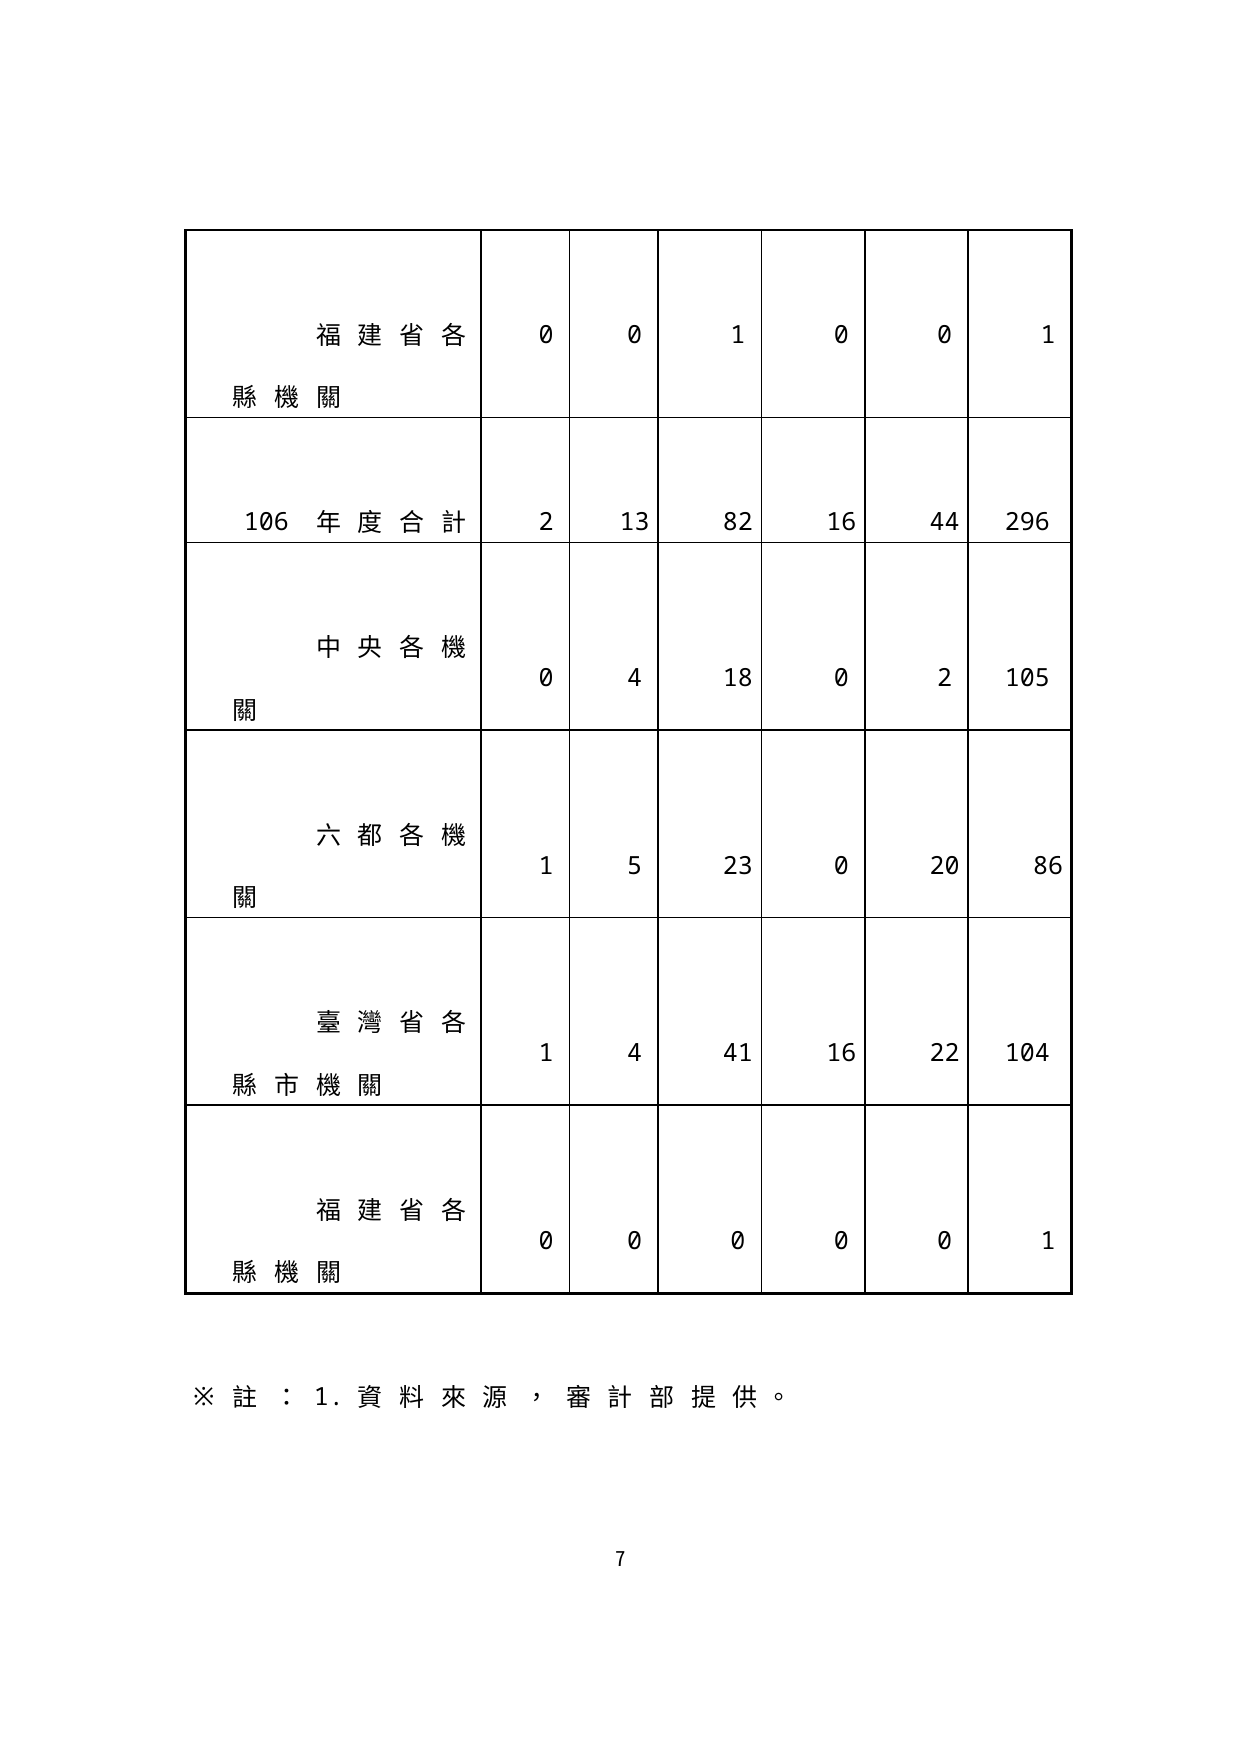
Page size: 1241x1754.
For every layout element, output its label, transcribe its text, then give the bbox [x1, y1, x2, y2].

table_cell 2 [482, 418, 569, 542]
table_cell 86 [969, 731, 1070, 917]
table_cell 16 [762, 418, 864, 542]
table_cell 296 [969, 418, 1070, 542]
table_cell 23 [659, 731, 761, 917]
table_cell 1 [482, 731, 569, 917]
table_cell 六都各機關 [187, 731, 480, 917]
table_cell 1 [659, 231, 761, 417]
table_cell 4 [570, 543, 657, 729]
table_cell 104 [969, 918, 1070, 1104]
table_cell 105 [969, 543, 1070, 729]
table_cell 0 [866, 1106, 967, 1292]
table_cell 41 [659, 918, 761, 1104]
table_cell 0 [762, 1106, 864, 1292]
table_cell 1 [969, 231, 1070, 417]
table_cell 福建省各縣機關 [187, 1106, 480, 1292]
table_cell 44 [866, 418, 967, 542]
table_cell 1 [482, 918, 569, 1104]
table_cell 2 [866, 543, 967, 729]
table_cell 16 [762, 918, 864, 1104]
table_cell 13 [570, 418, 657, 542]
table_cell 1 [969, 1106, 1070, 1292]
table_cell 0 [762, 731, 864, 917]
table_cell 0 [570, 1106, 657, 1292]
table_cell 0 [482, 231, 569, 417]
table_cell 22 [866, 918, 967, 1104]
table_cell 0 [659, 1106, 761, 1292]
table_cell 5 [570, 731, 657, 917]
table_cell 0 [866, 231, 967, 417]
table_cell 18 [659, 543, 761, 729]
table_cell 0 [482, 1106, 569, 1292]
table_cell 0 [762, 231, 864, 417]
table_cell 臺灣省各縣市機關 [187, 918, 480, 1104]
table_cell 福建省各縣機關 [187, 231, 480, 417]
table_cell 0 [762, 543, 864, 729]
table_cell 106年度合計 [187, 418, 480, 542]
table_cell 4 [570, 918, 657, 1104]
table_cell 82 [659, 418, 761, 542]
table_cell 中央各機關 [187, 543, 480, 729]
table_cell 0 [482, 543, 569, 729]
table_cell 20 [866, 731, 967, 917]
text ※註：1.資料來源，審計部提供。 [183, 1354, 1058, 1417]
table_cell 0 [570, 231, 657, 417]
